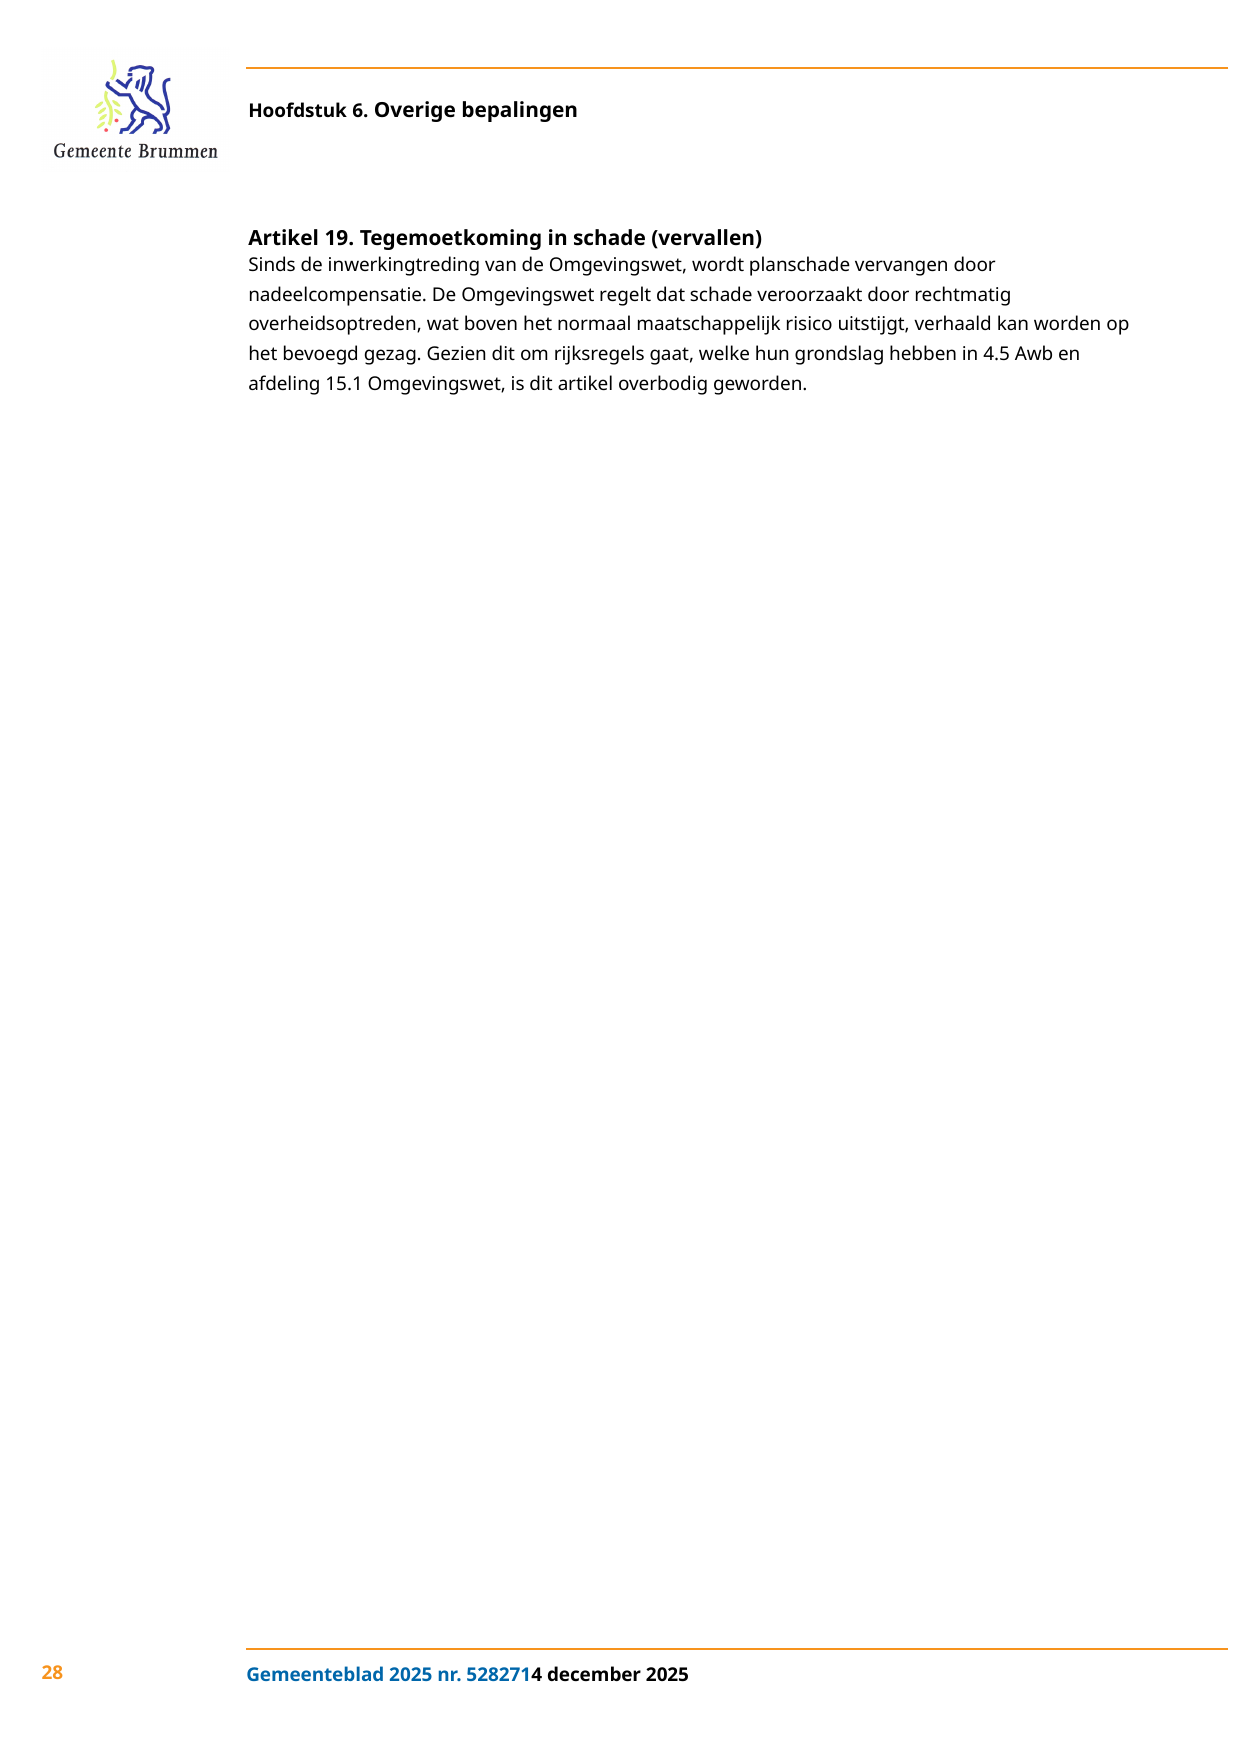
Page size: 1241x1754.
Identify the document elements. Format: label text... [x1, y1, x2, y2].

picture [41, 47, 231, 172]
text Artikel 19. Tegemoetkoming in schade (vervallen) [248, 223, 1152, 251]
text Hoofdstuk 6. Overige bepalingen [248, 95, 1152, 123]
text Sinds de inwerkingtreding van de Omgevingswet, wordt planschade vervangen door nadeelcompensatie. De Omgevingswet regelt dat schade veroorzaakt door rechtmatig overheidsoptreden, wat boven het normaal maatschappelijk risico uitstijgt, verhaald kan worden op het bevoegd gezag. Gezien dit om rijksregels gaat, welke hun grondslag hebben in 4.5 Awb en afdeling 15.1 Omgevingswet, is dit artikel overbodig geworden. [248, 251, 1152, 396]
